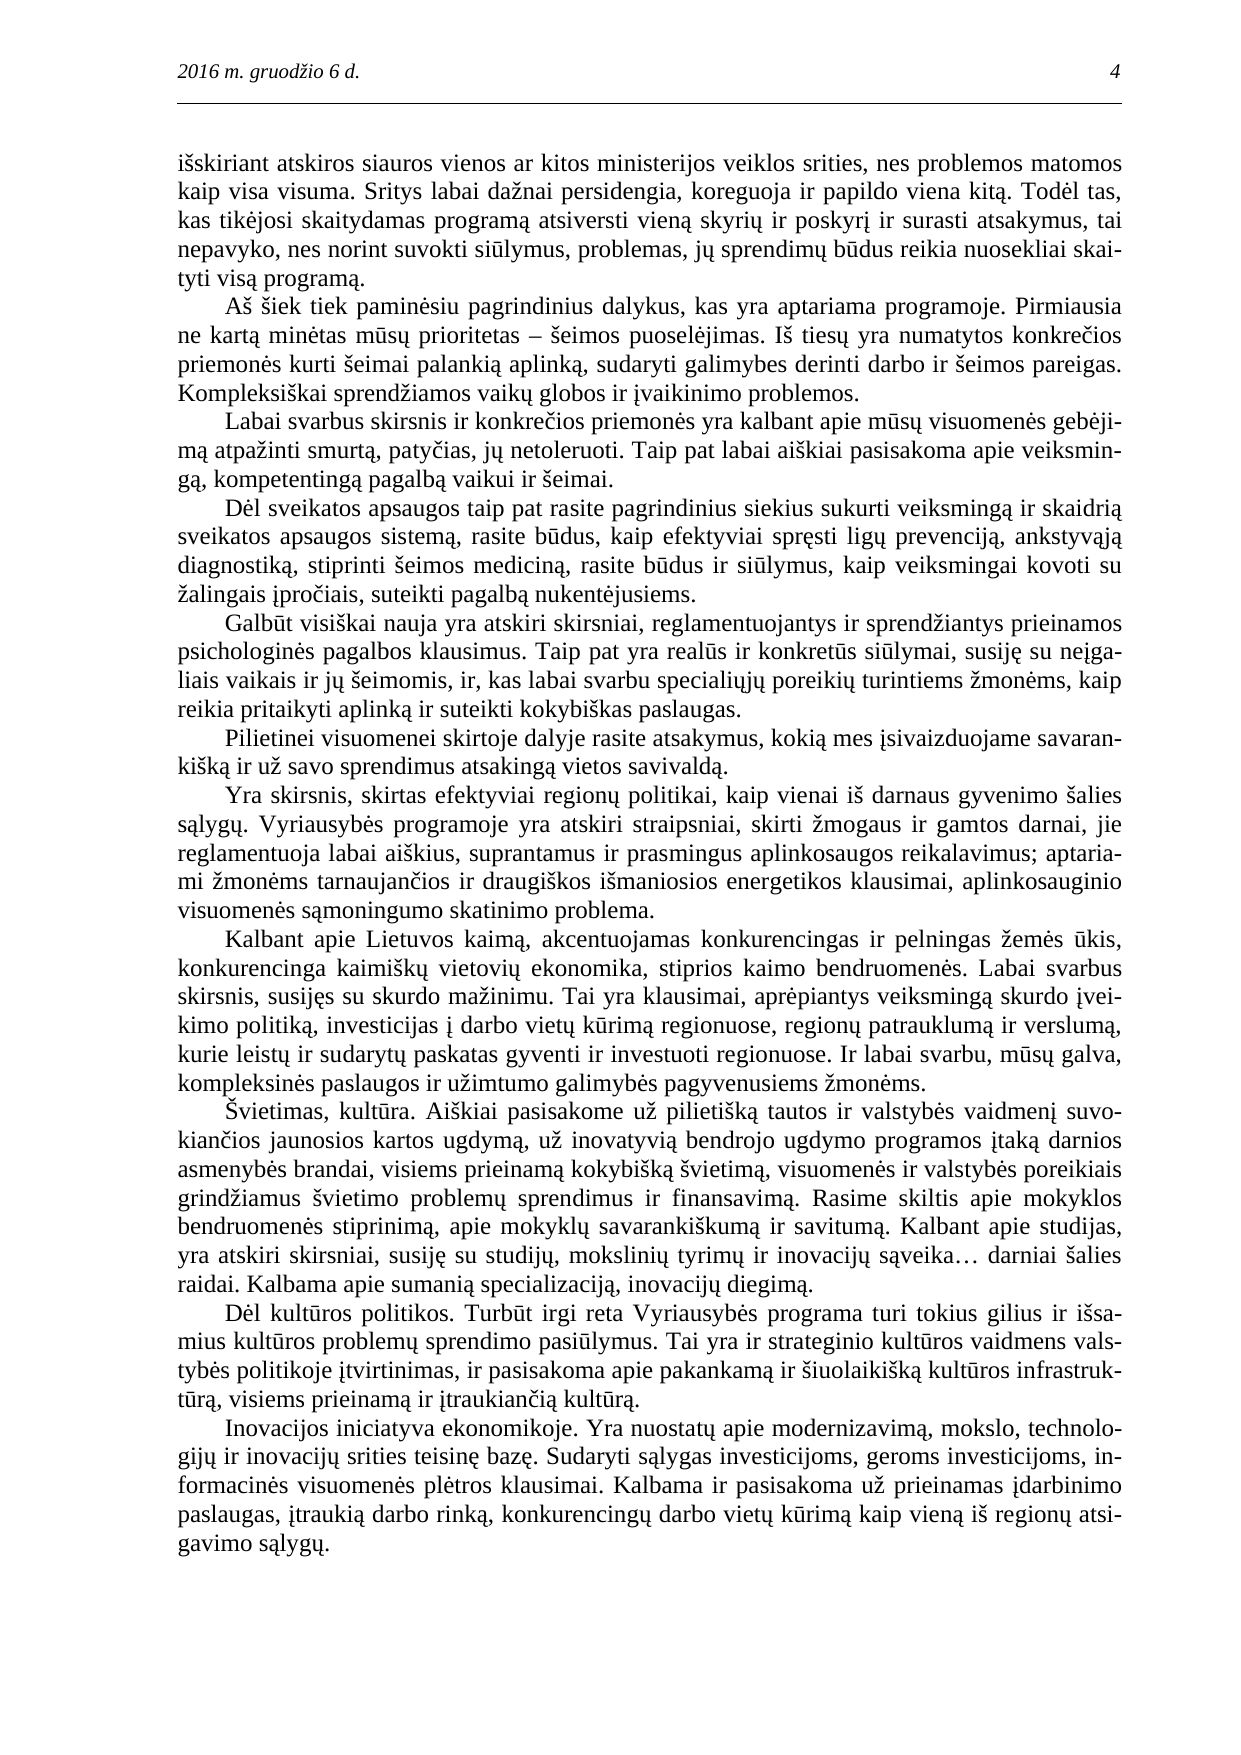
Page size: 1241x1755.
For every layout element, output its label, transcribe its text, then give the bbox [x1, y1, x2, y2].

text Kal­bant apie Lie­tu­vos kai­mą, ak­cen­tuo­ja­mas kon­ku­ren­cin­gas ir pel­nin­gas že­mės ūkis, kon­ku­ren­cin­ga kai­miš­kų vie­to­vių eko­no­mi­ka, stip­rios kai­mo ben­druo­me­nės. La­bai svar­bus skir­snis, su­si­jęs su skur­do ma­ži­ni­mu. Tai yra klau­si­mai, ap­rė­pian­tys veiks­min­gą skur­do įvei­ki­mo po­li­ti­ką, in­ves­ti­ci­jas į dar­bo vie­tų kū­ri­mą re­gio­nuo­se, re­gio­nų pa­trauk­lu­mą ir ver­slu­mą, ku­rie leis­tų ir su­da­ry­tų pa­ska­tas gy­ven­ti ir in­ves­tuo­ti re­gio­nuo­se. Ir la­bai svar­bu, mū­sų gal­va, kom­plek­si­nės pa­slau­gos ir už­im­tu­mo ga­li­my­bės pa­gy­ve­nu­siems žmo­nėms. [177, 924, 1122, 1096]
text Dėl kul­tū­ros po­li­ti­kos. Tur­būt ir­gi re­ta Vy­riau­sy­bės pro­gra­ma tu­ri to­kius gi­lius ir iš­sa­mius kul­tū­ros pro­ble­mų spren­di­mo pa­siū­ly­mus. Tai yra ir stra­te­gi­nio kul­tū­ros vaid­mens vals­ty­bės po­li­ti­ko­je įtvir­ti­ni­mas, ir pa­si­sa­ko­ma apie pa­kan­ka­mą ir šiuo­lai­kiš­ką kul­tū­ros in­fra­struk­tū­rą, vi­siems pri­ei­na­mą ir įtrau­kian­čią kul­tū­rą. [177, 1298, 1122, 1413]
text Dėl svei­ka­tos ap­sau­gos taip pat ra­si­te pa­grin­di­nius sie­kius su­kur­ti veiks­min­gą ir skaid­rią svei­ka­tos ap­sau­gos sis­te­mą, ra­si­te bū­dus, kaip efek­ty­viai spręs­ti li­gų pre­ven­ci­ją, anks­ty­vą­ją diag­nos­ti­ką, stip­rin­ti šei­mos me­di­ci­ną, ra­si­te bū­dus ir siū­ly­mus, kaip veiks­min­gai ko­vo­ti su ža­lin­gais įpro­čiais, su­teik­ti pa­gal­bą nu­ken­tė­ju­siems. [177, 493, 1122, 608]
text Švie­ti­mas, kul­tū­ra. Aiš­kiai pa­si­sa­ko­me už pi­lie­tiš­ką tau­tos ir vals­ty­bės vaid­me­nį su­vo­kian­čios jau­no­sios kar­tos ug­dy­mą, už ino­va­ty­vią ben­dro­jo ug­dy­mo pro­gra­mos įta­ką dar­nios as­me­ny­bės bran­dai, vi­siems pri­ei­na­mą ko­ky­biš­ką švie­ti­mą, vi­suo­me­nės ir vals­ty­bės po­rei­kiais grin­džia­mus švie­ti­mo pro­ble­mų spren­di­mus ir fi­nan­sa­vi­mą. Ra­si­me skil­tis apie mo­kyk­los ben­druo­me­nės stip­ri­ni­mą, apie mo­kyk­lų sa­va­ran­kiš­ku­mą ir sa­vi­tu­mą. Kal­bant apie stu­di­jas, yra at­ski­ri skir­sniai, su­si­ję su stu­di­jų, moks­li­nių ty­ri­mų ir ino­va­ci­jų są­vei­ka… dar­niai ša­lies rai­dai. Kal­ba­ma apie su­ma­nią spe­cia­li­za­ci­ją, ino­va­ci­jų die­gi­mą. [177, 1096, 1122, 1298]
text Pi­lie­ti­nei vi­suo­me­nei skir­to­je da­ly­je ra­si­te at­sa­ky­mus, ko­kią mes įsi­vaiz­duo­ja­me sa­va­ran­kiš­ką ir už sa­vo spren­di­mus at­sa­kin­gą vie­tos sa­vi­val­dą. [177, 723, 1122, 780]
text Aš šiek tiek pa­mi­nė­siu pa­grin­di­nius da­ly­kus, kas yra ap­ta­ria­ma pro­gra­mo­je. Pir­miau­sia ne kar­tą mi­nė­tas mū­sų pri­ori­te­tas – šei­mos puo­se­lė­ji­mas. Iš tie­sų yra nu­ma­ty­tos kon­kre­čios prie­mo­nės kur­ti šei­mai pa­lan­kią ap­lin­ką, su­da­ry­ti ga­li­my­bes de­rin­ti dar­bo ir šei­mos pa­rei­gas. Kom­plek­siš­kai spren­džia­mos vai­kų glo­bos ir įvai­ki­ni­mo pro­ble­mos. [177, 291, 1122, 406]
text La­bai svar­bus skir­snis ir kon­kre­čios prie­mo­nės yra kal­bant apie mū­sų vi­suo­me­nės ge­bė­ji­mą at­pa­žin­ti smur­tą, pa­ty­čias, jų ne­to­le­ruo­ti. Taip pat la­bai aiš­kiai pa­si­sa­ko­ma apie veiks­min­gą, kom­pe­ten­tin­gą pa­gal­bą vai­kui ir šei­mai. [177, 406, 1122, 493]
text Gal­būt vi­siš­kai nau­ja yra at­ski­ri skir­sniai, reg­la­men­tuo­jan­tys ir spren­džian­tys pri­ei­na­mos psi­cho­lo­gi­nės pa­gal­bos klau­si­mus. Taip pat yra re­a­lūs ir kon­kre­tūs siū­ly­mai, su­si­ję su ne­įga­liais vai­kais ir jų šei­mo­mis, ir, kas la­bai svar­bu spe­cia­lių­jų po­rei­kių tu­rin­tiems žmo­nėms, kaip rei­kia pri­tai­ky­ti ap­lin­ką ir su­teik­ti ko­ky­biš­kas pa­slau­gas. [177, 608, 1122, 723]
text Yra skir­snis, skir­tas efek­ty­viai re­gio­nų po­li­ti­kai, kaip vie­nai iš dar­naus gy­ve­ni­mo ša­lies są­ly­gų. Vy­riau­sy­bės pro­gra­mo­je yra at­ski­ri straips­niai, skir­ti žmo­gaus ir gam­tos dar­nai, jie reg­la­men­tuo­ja la­bai aiš­kius, su­pran­ta­mus ir pras­min­gus ap­lin­ko­sau­gos rei­ka­la­vi­mus; ap­ta­ria­mi žmo­nėms tar­nau­jan­čios ir drau­giš­kos iš­ma­nio­sios ener­ge­ti­kos klau­si­mai, ap­lin­ko­sau­gi­nio vi­suo­me­nės są­mo­nin­gu­mo ska­ti­ni­mo pro­ble­ma. [177, 780, 1122, 924]
text Ino­va­ci­jos ini­cia­ty­va eko­no­mi­ko­je. Yra nuo­sta­tų apie mo­der­ni­za­vi­mą, moks­lo, tech­no­lo­gi­jų ir ino­va­ci­jų sri­ties tei­si­nę ba­zę. Su­da­ry­ti są­ly­gas in­ves­ti­ci­joms, ge­roms in­ves­ti­ci­joms, in­for­ma­ci­nės vi­suo­me­nės plėt­ros klau­si­mai. Kal­ba­ma ir pa­si­sa­ko­ma už pri­ei­na­mas įdar­bi­ni­mo pa­slau­gas, įtrau­kią dar­bo rin­ką, kon­ku­ren­cin­gų dar­bo vie­tų kū­ri­mą kaip vie­ną iš re­gio­nų at­si­ga­vi­mo są­ly­gų. [177, 1413, 1122, 1556]
text išski­riant at­ski­ros siau­ros vie­nos ar ki­tos mi­nis­te­ri­jos veik­los sri­ties, nes pro­ble­mos ma­to­mos kaip vi­sa vi­su­ma. Sri­tys la­bai daž­nai per­si­den­gia, ko­re­guo­ja ir pa­pil­do vie­na ki­tą. To­dėl tas, kas ti­kė­jo­si skai­ty­da­mas pro­gra­mą at­si­vers­ti vie­ną sky­rių ir po­sky­rį ir su­ras­ti at­sa­ky­mus, tai ne­pa­vy­ko, nes no­rint su­vok­ti siū­ly­mus, pro­ble­mas, jų spren­di­mų bū­dus rei­kia nuo­sek­liai skai­ty­ti vi­są pro­gra­mą. [177, 148, 1122, 291]
